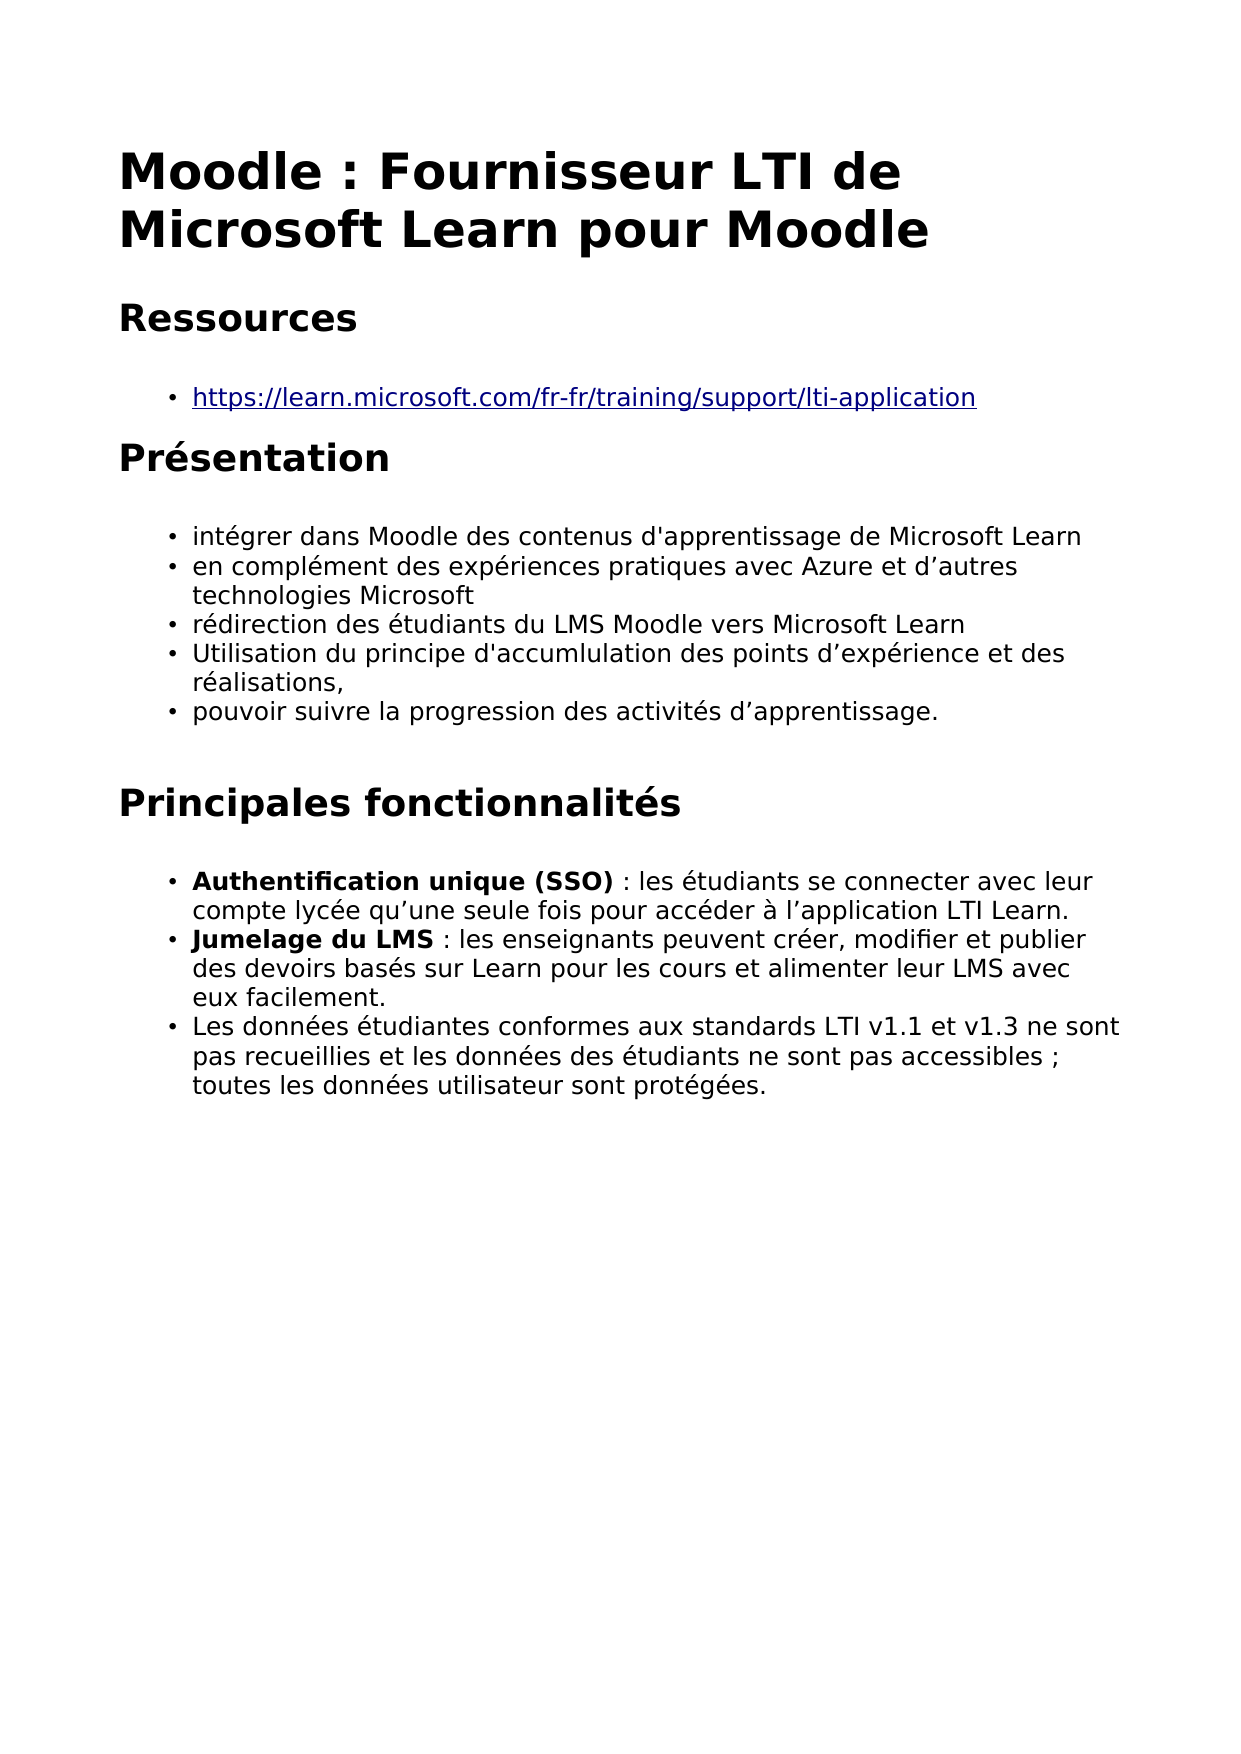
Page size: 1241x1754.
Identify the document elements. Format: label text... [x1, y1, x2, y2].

subtitle Ressources [118, 297, 1122, 341]
list Authentification unique (SSO) : les étudiants se connecter avec leur compte lycée qu’une seule fois pour accéder à l’application LTI Learn. [177, 867, 1122, 925]
list https://learn.microsoft.com/fr-fr/training/support/lti-application [177, 383, 1122, 412]
list pouvoir suivre la progression des activités d’apprentissage. [177, 697, 1122, 727]
list Utilisation du principe d'accumlulation des points d’expérience et des réalisations, [177, 639, 1122, 697]
subtitle Principales fonctionnalités [118, 781, 1122, 825]
list Les données étudiantes conformes aux standards LTI v1.1 et v1.3 ne sont pas recueillies et les données des étudiants ne sont pas accessibles ; toutes les données utilisateur sont protégées. [177, 1013, 1122, 1100]
list en complément des expériences pratiques avec Azure et d’autres technologies Microsoft [177, 552, 1122, 610]
list rédirection des étudiants du LMS Moodle vers Microsoft Learn [177, 610, 1122, 639]
list Jumelage du LMS : les enseignants peuvent créer, modifier et publier des devoirs basés sur Learn pour les cours et alimenter leur LMS avec eux facilement. [177, 925, 1122, 1013]
subtitle Présentation [118, 437, 1122, 481]
list intégrer dans Moodle des contenus d'apprentissage de Microsoft Learn [177, 522, 1122, 552]
subtitle Moodle : Fournisseur LTI de Microsoft Learn pour Moodle [118, 143, 1122, 259]
